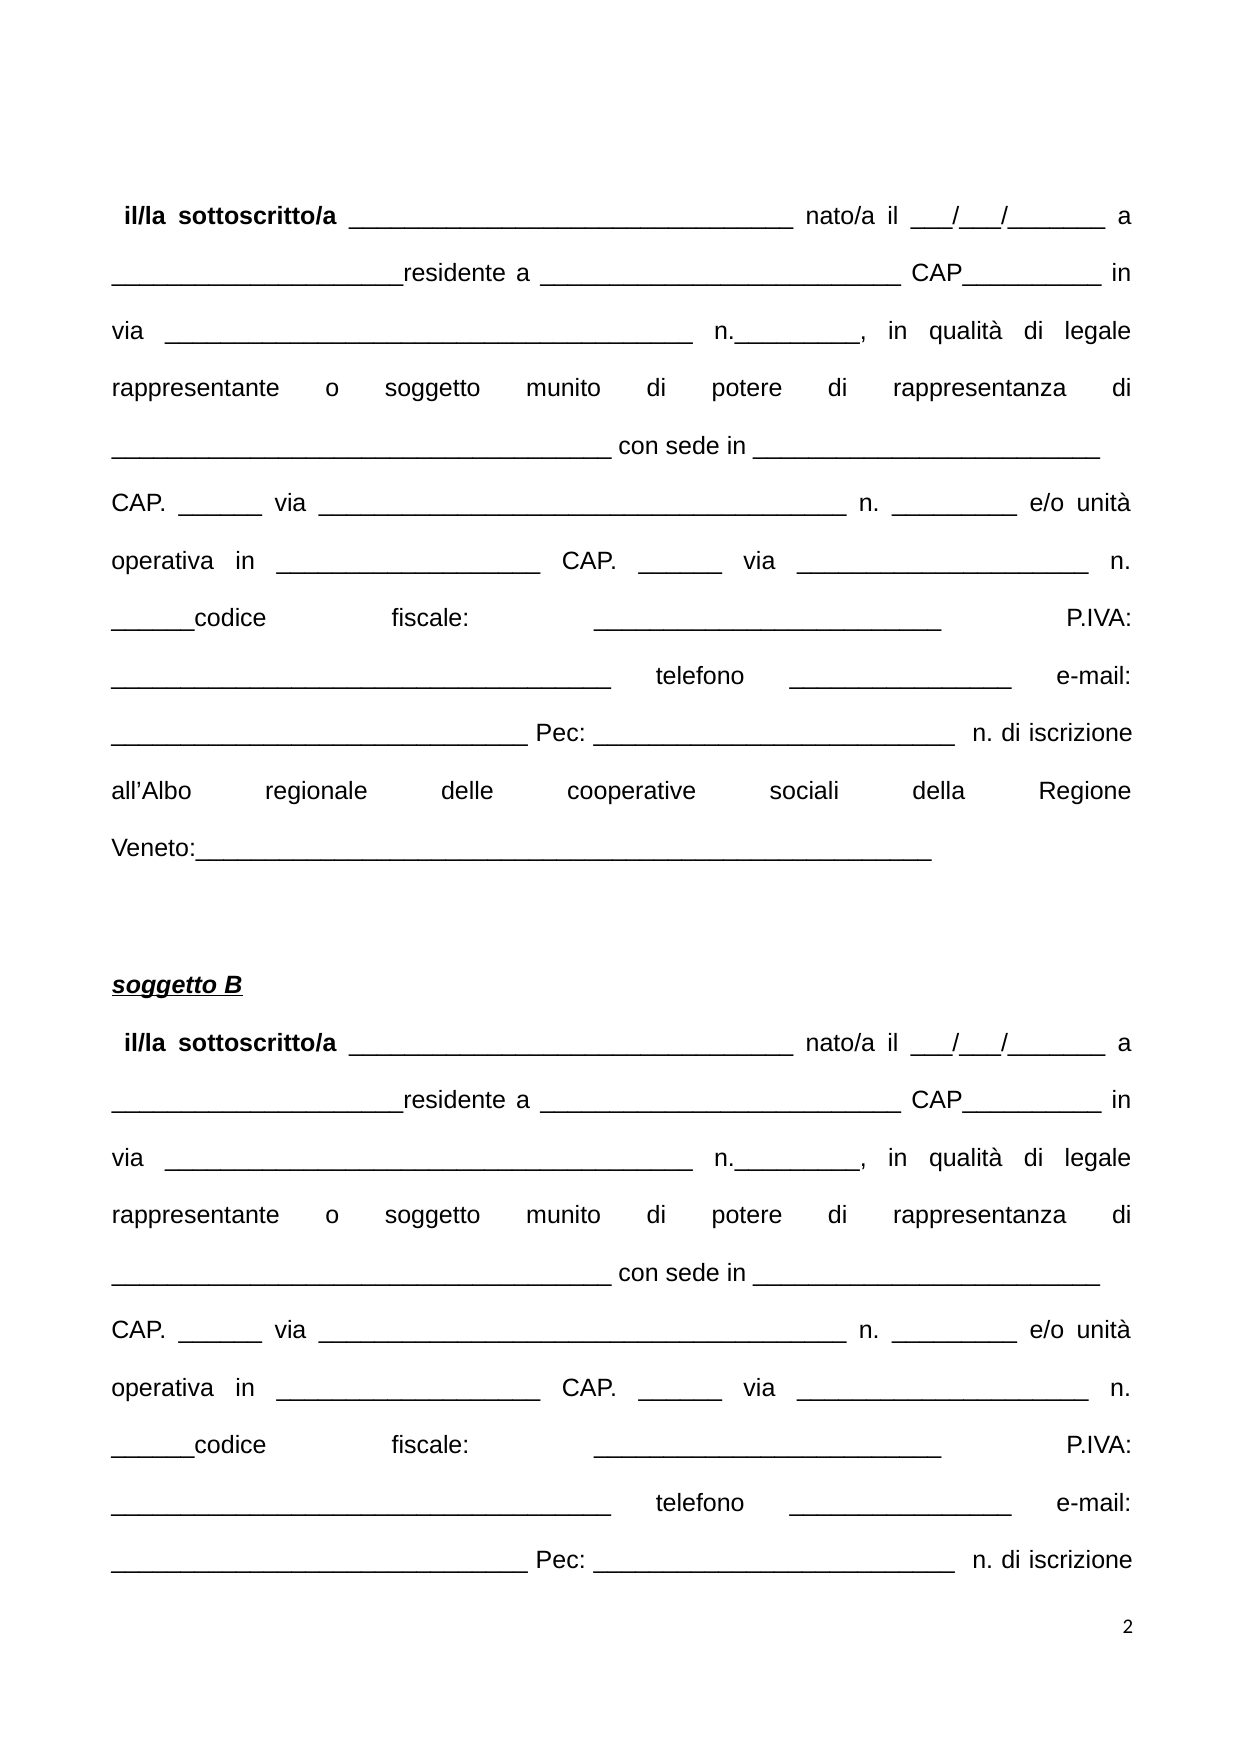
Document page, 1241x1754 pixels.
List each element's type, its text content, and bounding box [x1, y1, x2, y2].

text il/la sottoscritto/a ________________________________ nato/a il ___/___/_______ a _____________________residente a __________________________ CAP__________ in via ______________________________________ n._________, in qualità di legale rappresentante o soggetto munito di potere di rappresentanza di ____________________________________ con sede in _________________________ [112, 1028, 1133, 1287]
text CAP. ______ via ______________________________________ n. _________ e/o unità operativa in ___________________ CAP. ______ via _____________________ n. ______codice fiscale: _________________________ P.IVA: ____________________________________ telefono ________________ e-mail: ______________________________ Pec: __________________________ n. di iscrizione all’Albo regionale delle cooperative sociali della Regione Veneto:_____________________________________________________ [111, 488, 1133, 862]
text CAP. ______ via ______________________________________ n. _________ e/o unità operativa in ___________________ CAP. ______ via _____________________ n. ______codice fiscale: _________________________ P.IVA: ____________________________________ telefono ________________ e-mail: ______________________________ Pec: __________________________ n. di iscrizione [111, 1315, 1133, 1574]
list soggetto B [112, 970, 1133, 999]
text il/la sottoscritto/a ________________________________ nato/a il ___/___/_______ a _____________________residente a __________________________ CAP__________ in via ______________________________________ n._________, in qualità di legale rappresentante o soggetto munito di potere di rappresentanza di ____________________________________ con sede in _________________________ [112, 201, 1133, 459]
